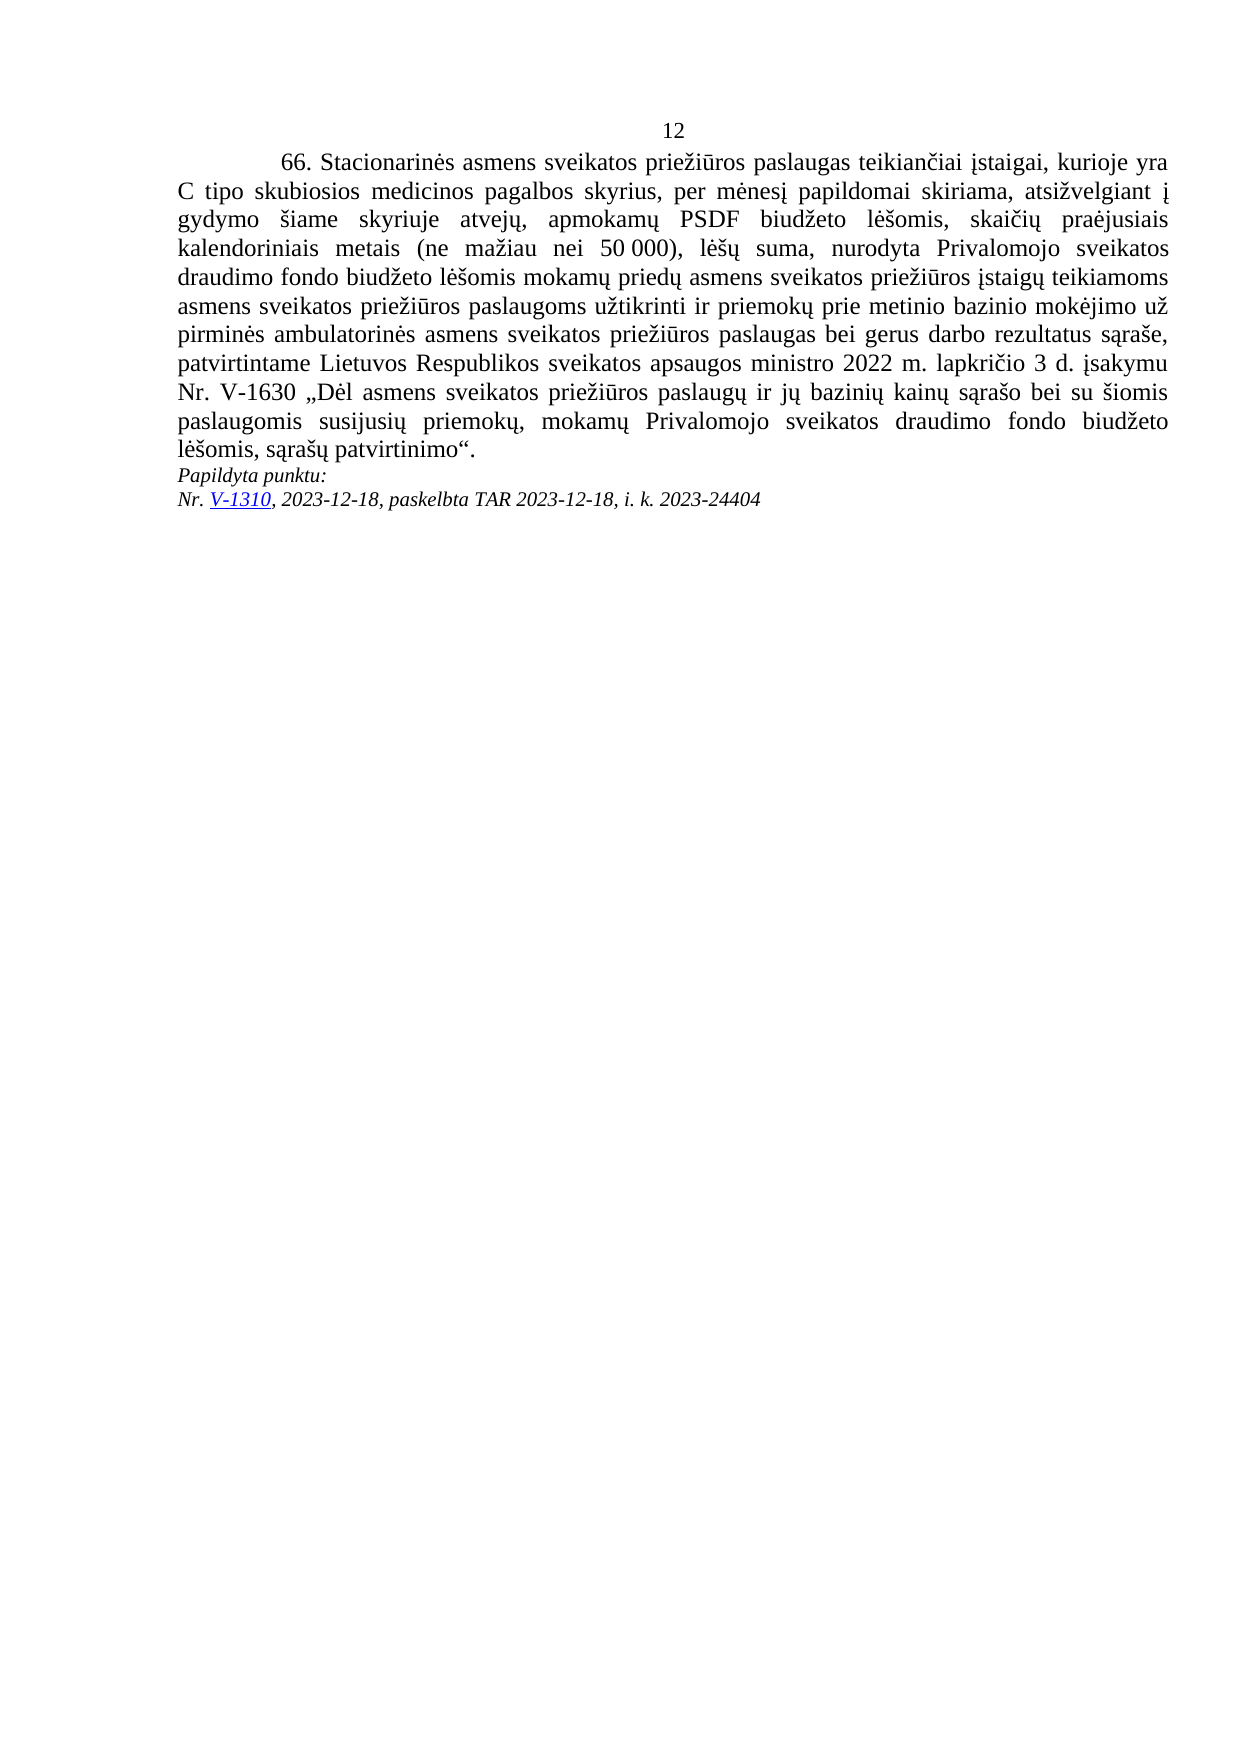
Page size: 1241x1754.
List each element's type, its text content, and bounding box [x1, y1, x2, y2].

text 66. Stacionarinės asmens sveikatos priežiūros paslaugas teikiančiai įstaigai, kurioje yra C tipo skubiosios medicinos pagalbos skyrius, per mėnesį papildomai skiriama, atsižvelgiant į gydymo šiame skyriuje atvejų, apmokamų PSDF biudžeto lėšomis, skaičių praėjusiais kalendoriniais metais (ne mažiau nei 50 000), lėšų suma, nurodyta Privalomojo sveikatos draudimo fondo biudžeto lėšomis mokamų priedų asmens sveikatos priežiūros įstaigų teikiamoms asmens sveikatos priežiūros paslaugoms užtikrinti ir priemokų prie metinio bazinio mokėjimo už pirminės ambulatorinės asmens sveikatos priežiūros paslaugas bei gerus darbo rezultatus sąraše, patvirtintame Lietuvos Respublikos sveikatos apsaugos ministro 2022 m. lapkričio 3 d. įsakymu Nr. V-1630 „Dėl asmens sveikatos priežiūros paslaugų ir jų bazinių kainų sąrašo bei su šiomis paslaugomis susijusių priemokų, mokamų Privalomojo sveikatos draudimo fondo biudžeto lėšomis, sąrašų patvirtinimo“. [177, 147, 1169, 463]
text Nr. V-1310, 2023-12-18, paskelbta TAR 2023-12-18, i. k. 2023-24404 [177, 487, 1169, 511]
text Papildyta punktu: [177, 463, 1169, 487]
